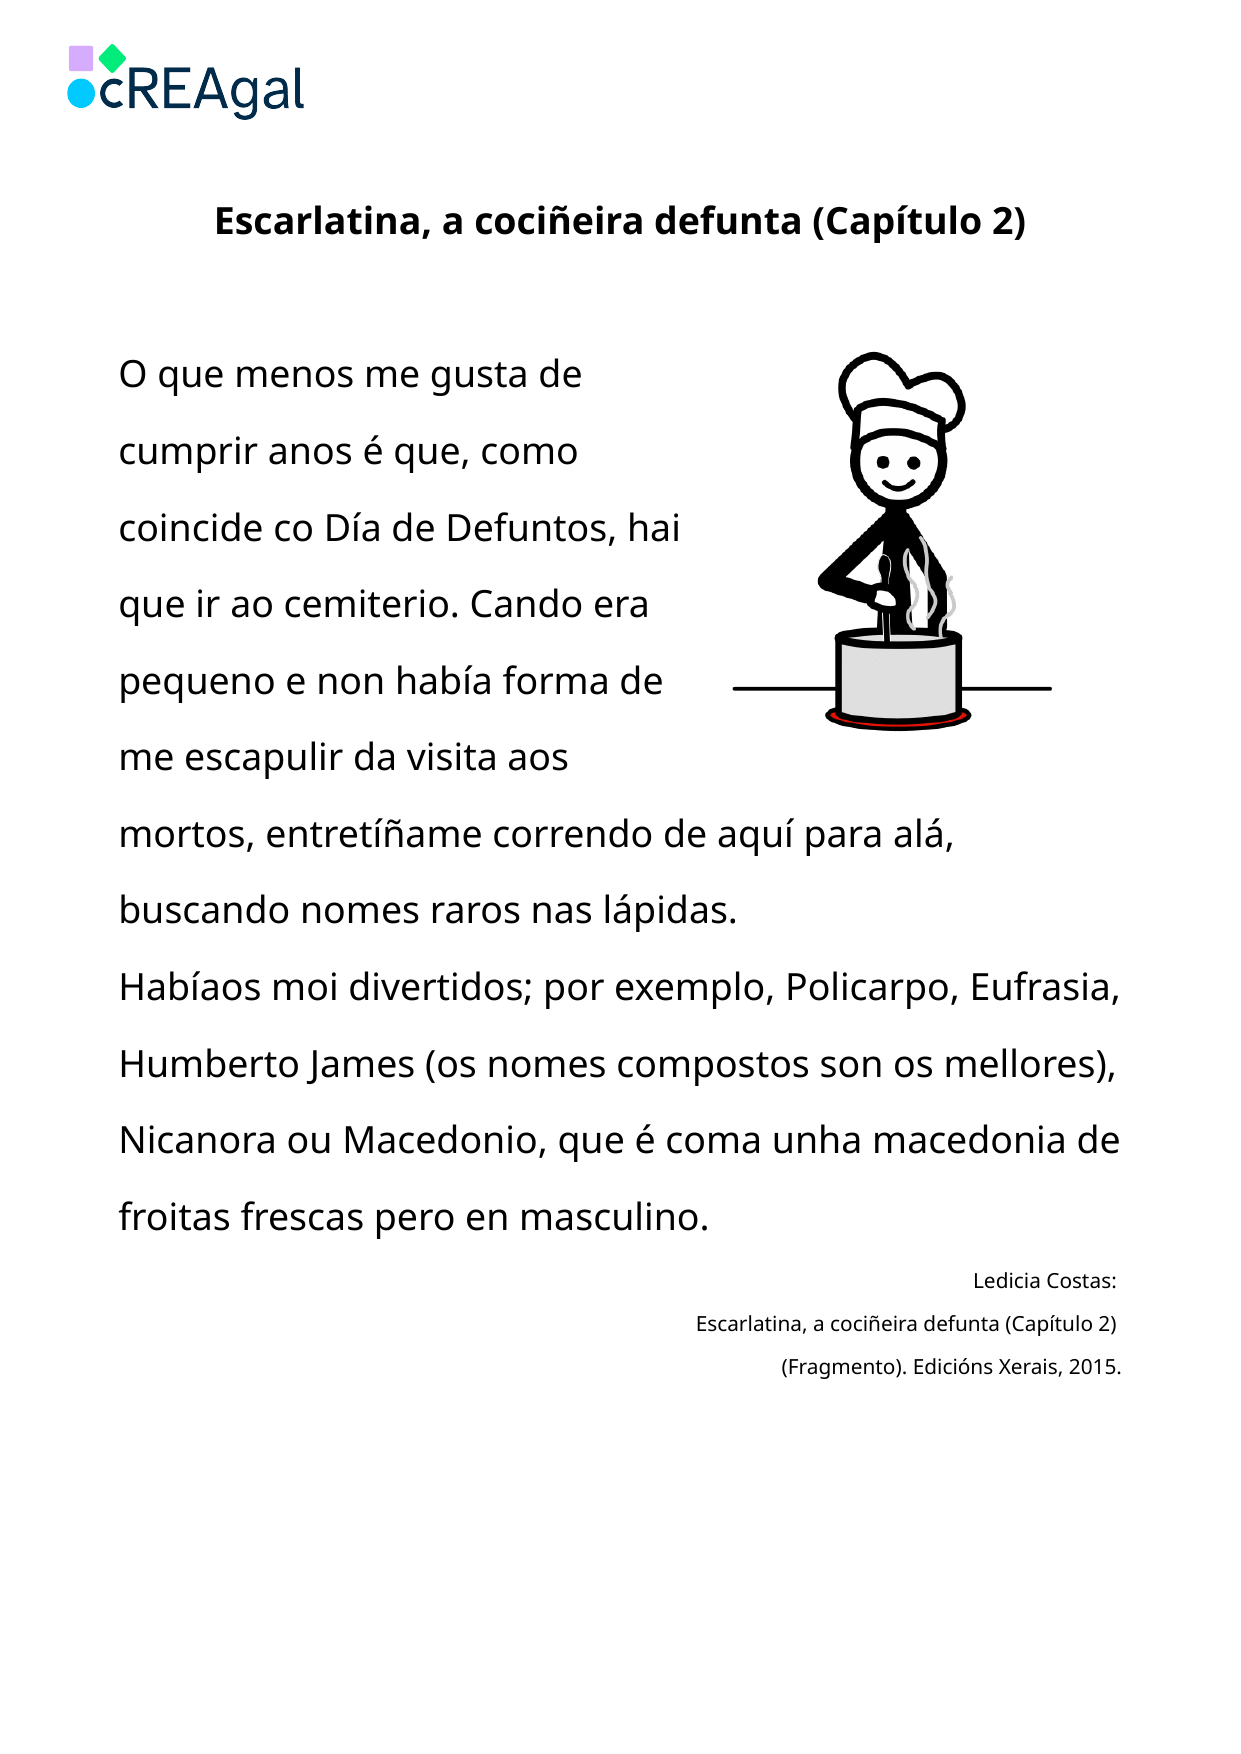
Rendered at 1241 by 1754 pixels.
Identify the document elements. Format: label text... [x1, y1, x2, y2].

text (Fragmento). Edicións Xerais, 2015. [118, 1352, 1122, 1380]
text Escarlatina, a cociñeira defunta (Capítulo 2) [118, 195, 1122, 246]
text O que menos me gusta de cumprir anos é que, como coincide co Día de Defuntos, hai que ir ao cemiterio. Cando era pequeno e non había forma de me escapulir da visita aos mortos, entretíñame correndo de aquí para alá, buscando nomes raros nas lápidas. [118, 348, 1122, 935]
text Ledicia Costas: [118, 1267, 1122, 1295]
text Habíaos moi divertidos; por exemplo, Policarpo, Eufrasia, Humberto James (os nomes compostos son os mellores), Nicanora ou Macedonio, que é coma unha macedonia de froitas frescas pero en masculino. [118, 960, 1122, 1241]
text Escarlatina, a cociñeira defunta (Capítulo 2) [118, 1309, 1122, 1338]
picture [67, 44, 304, 120]
picture [697, 347, 1087, 737]
